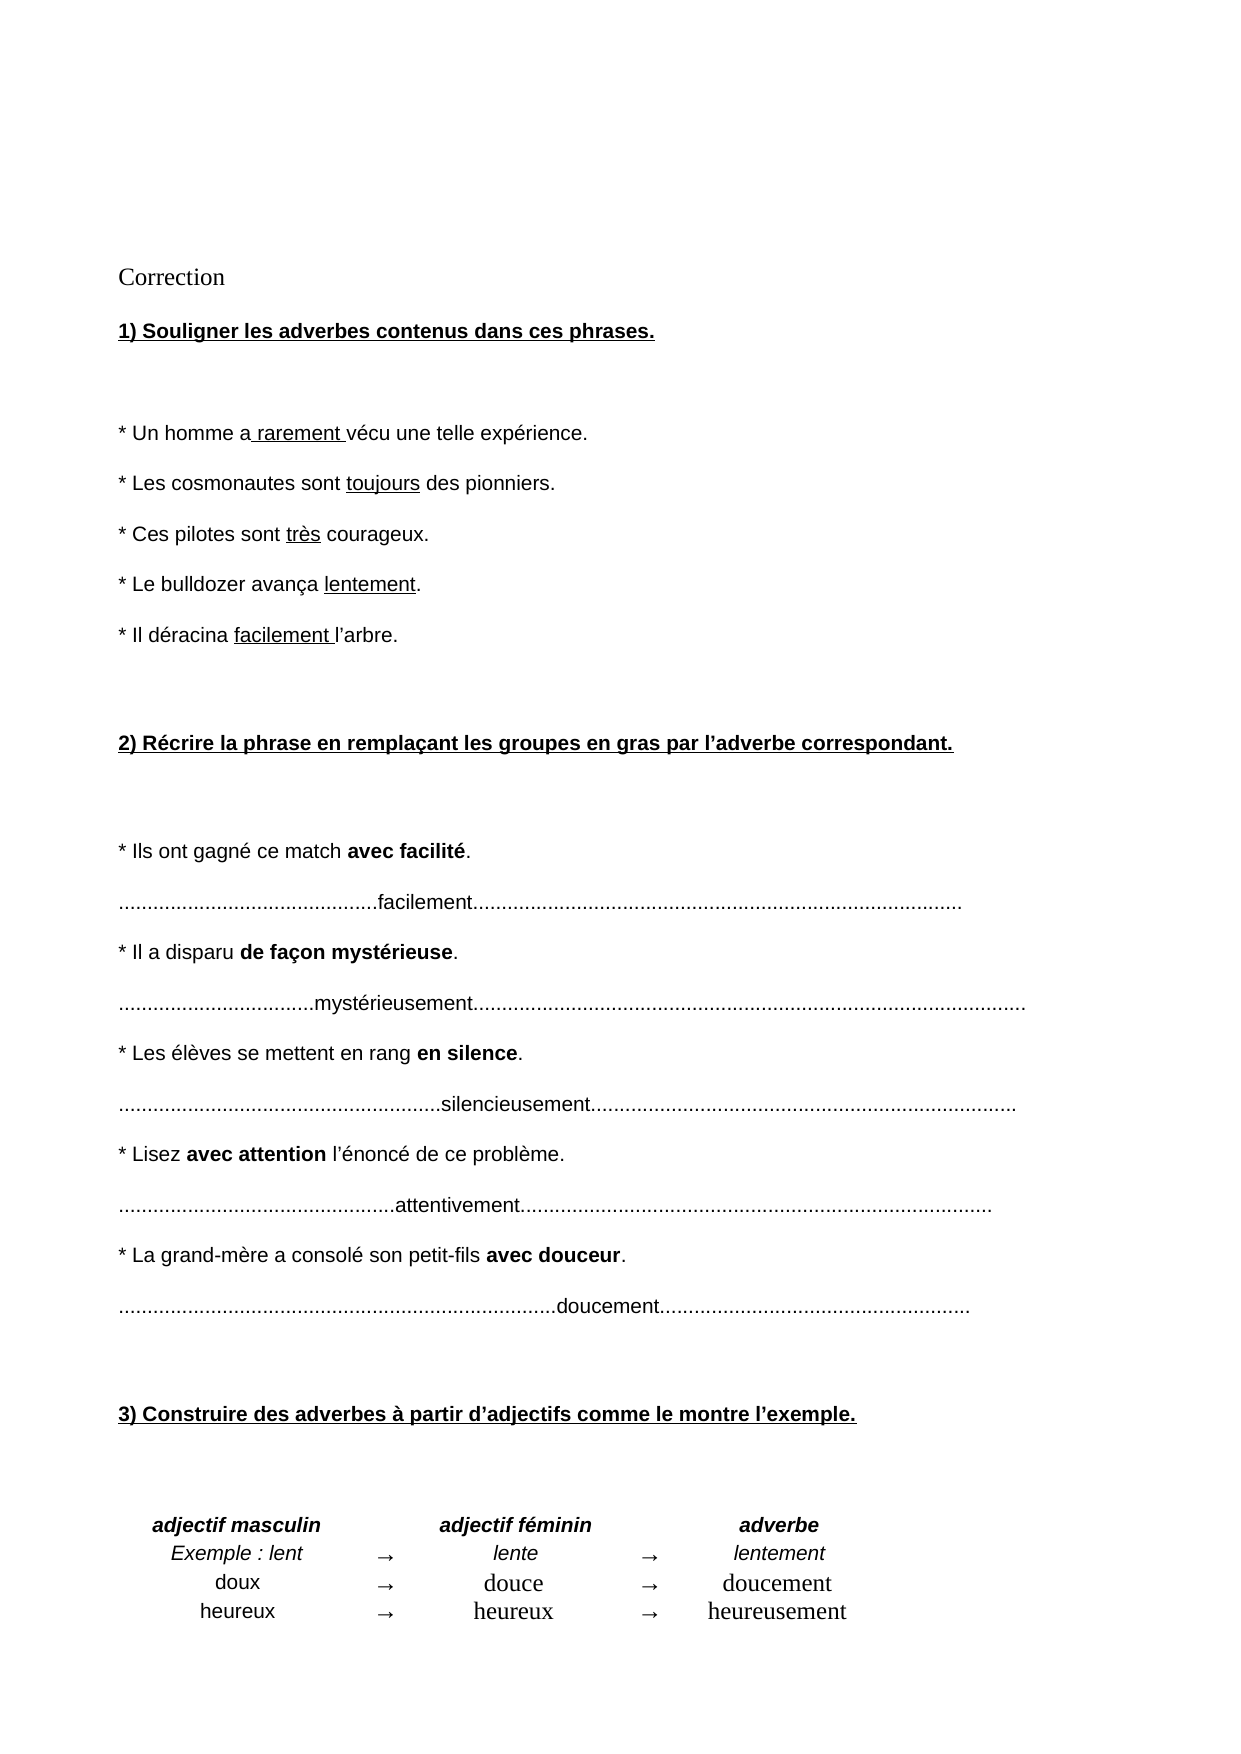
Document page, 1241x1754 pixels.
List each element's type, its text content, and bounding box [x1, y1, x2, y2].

table_cell → [357, 1568, 414, 1596]
text ................................................attentivement.................................................................................. [118, 1193, 1122, 1217]
table_cell lentement [680, 1539, 881, 1568]
table_header [620, 1510, 679, 1539]
table_cell → [620, 1539, 679, 1568]
text Correction [118, 262, 1122, 291]
table_cell → [357, 1596, 414, 1625]
text * La grand-mère a consolé son petit-fils avec douceur. [118, 1243, 1122, 1267]
text * Il a disparu de façon mystérieuse. [118, 940, 1122, 964]
text * Un homme a rarement vécu une telle expérience. [118, 420, 1122, 444]
text ..................................mystérieusement................................................................................................ [118, 991, 1122, 1014]
table_cell Exemple : lent [118, 1539, 357, 1568]
table_cell → [620, 1568, 679, 1596]
table_header [357, 1510, 414, 1539]
table_cell → [357, 1539, 414, 1568]
text * Ces pilotes sont très courageux. [118, 521, 1122, 545]
table_cell doucement [680, 1568, 881, 1596]
text 1) Souligner les adverbes contenus dans ces phrases. [118, 319, 1122, 343]
text * Lisez avec attention l’énoncé de ce problème. [118, 1142, 1122, 1166]
text ............................................................................doucement...................................................... [118, 1294, 1122, 1318]
table_cell heureusement [680, 1596, 881, 1625]
text * Il déracina facilement l’arbre. [118, 622, 1122, 646]
table_cell heureux [118, 1596, 357, 1625]
table_header adjectif masculin [118, 1510, 357, 1539]
text * Le bulldozer avança lentement. [118, 572, 1122, 596]
table_cell lente [414, 1539, 619, 1568]
text * Ils ont gagné ce match avec facilité. [118, 839, 1122, 863]
table_header adverbe [680, 1510, 881, 1539]
text * Les élèves se mettent en rang en silence. [118, 1041, 1122, 1065]
text ........................................................silencieusement.......................................................................... [118, 1092, 1122, 1116]
table_cell douce [414, 1568, 619, 1596]
table_header adjectif féminin [414, 1510, 619, 1539]
table_cell → [620, 1596, 679, 1625]
text * Les cosmonautes sont toujours des pionniers. [118, 471, 1122, 495]
text 2) Récrire la phrase en remplaçant les groupes en gras par l’adverbe correspondant. [118, 731, 1122, 755]
table_cell doux [118, 1568, 357, 1596]
table_cell heureux [414, 1596, 619, 1625]
text 3) Construire des adverbes à partir d’adjectifs comme le montre l’exemple. [118, 1402, 1122, 1426]
text .............................................facilement..................................................................................... [118, 889, 1122, 913]
